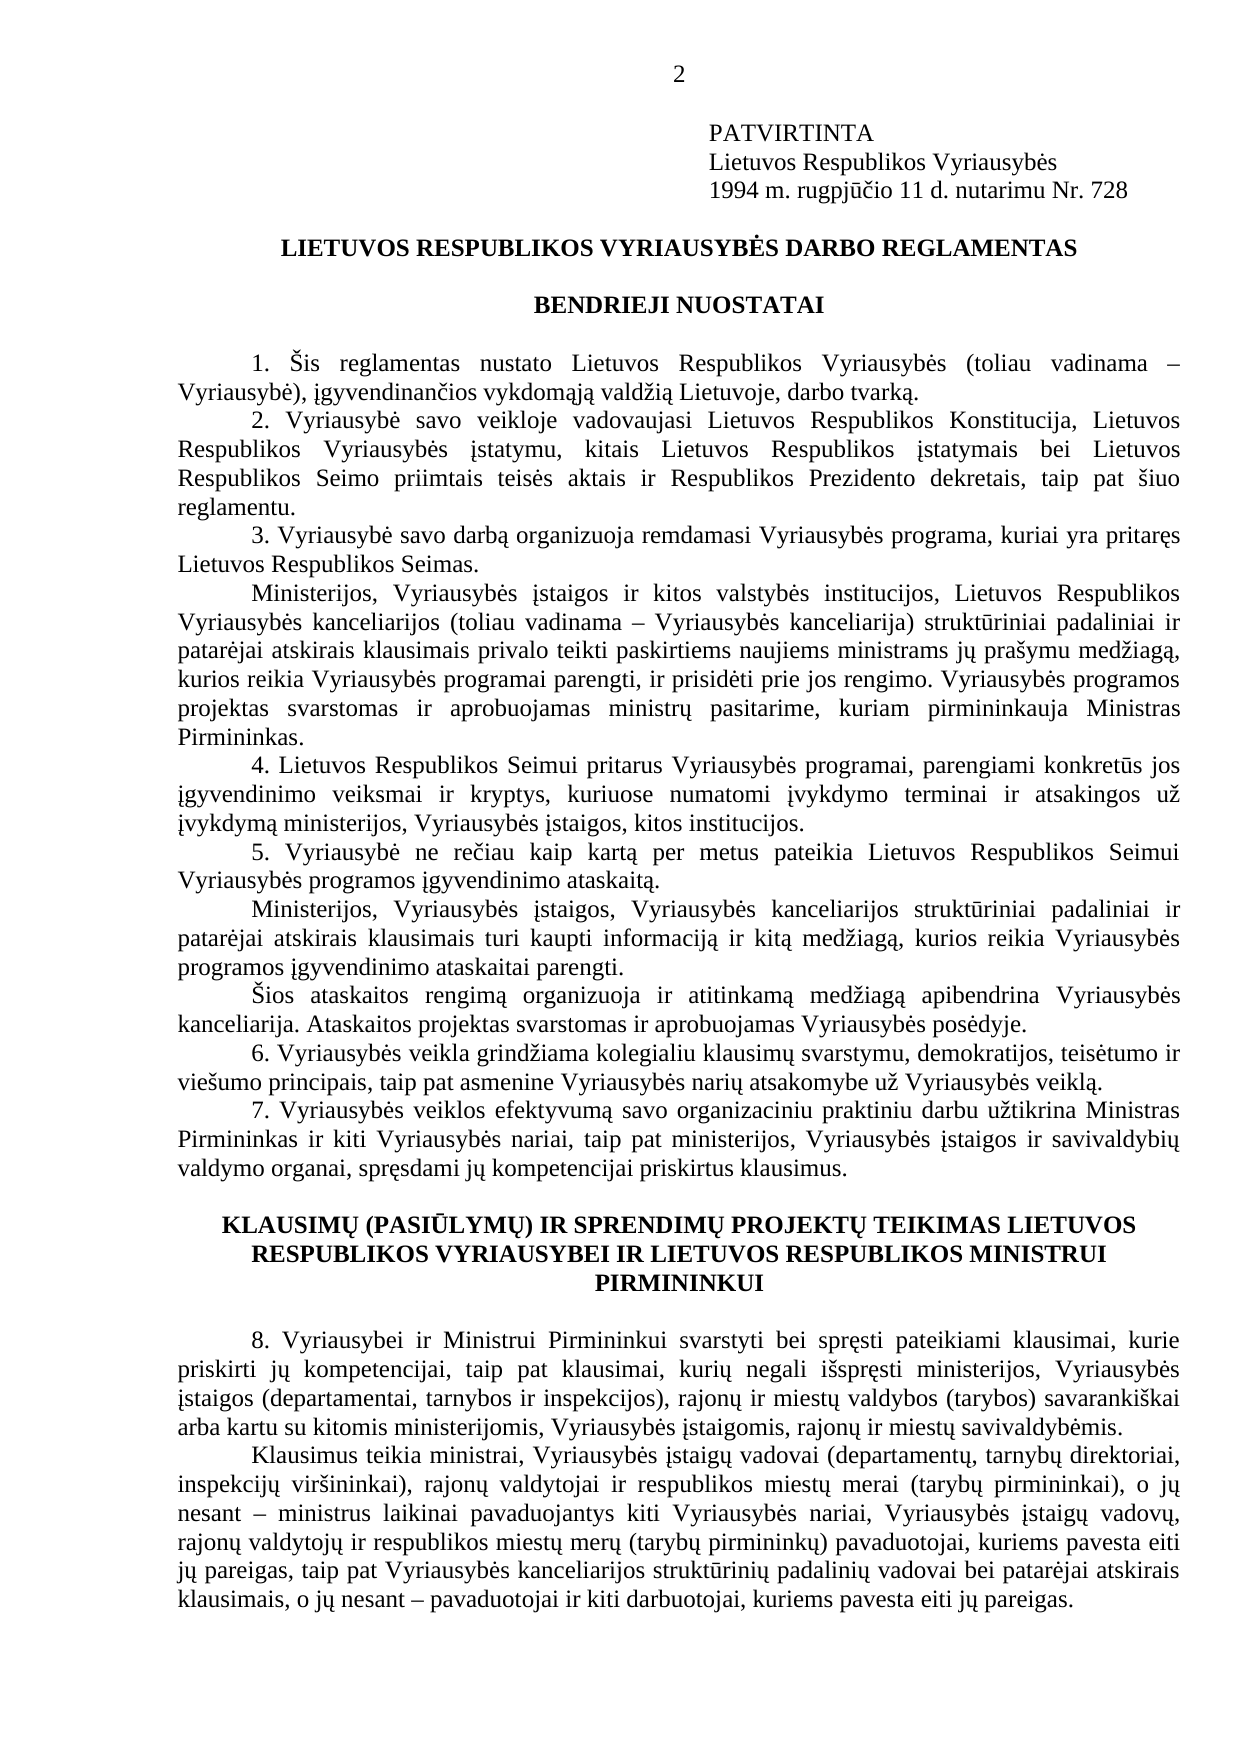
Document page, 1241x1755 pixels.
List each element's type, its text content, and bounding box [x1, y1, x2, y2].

text 7. Vyriausybės veiklos efektyvumą savo organizaciniu praktiniu darbu užtikrina Ministras Pirmininkas ir kiti Vyriausybės nariai, taip pat ministerijos, Vyriausybės įstaigos ir savivaldybių valdymo organai, spręsdami jų kompetencijai priskirtus klausimus. [177, 1096, 1181, 1182]
text PATVIRTINTA [709, 118, 1181, 147]
text Bendrieji nuostatai [177, 291, 1181, 319]
text 1994 m. rugpjūčio 11 d. nutarimu Nr. 728 [177, 176, 1181, 204]
text 1. Šis reglamentas nustato Lietuvos Respublikos Vyriausybės (toliau vadinama – Vyriausybė), įgyvendinančios vykdomąją valdžią Lietuvoje, darbo tvarką. [177, 348, 1181, 406]
text 4. Lietuvos Respublikos Seimui pritarus Vyriausybės programai, parengiami konkretūs jos įgyvendinimo veiksmai ir kryptys, kuriuose numatomi įvykdymo terminai ir atsakingos už įvykdymą ministerijos, Vyriausybės įstaigos, kitos institucijos. [177, 751, 1181, 837]
text 8. Vyriausybei ir Ministrui Pirmininkui svarstyti bei spręsti pateikiami klausimai, kurie priskirti jų kompetencijai, taip pat klausimai, kurių negali išspręsti ministerijos, Vyriausybės įstaigos (departamentai, tarnybos ir inspekcijos), rajonų ir miestų valdybos (tarybos) savarankiškai arba kartu su kitomis ministerijomis, Vyriausybės įstaigomis, rajonų ir miestų savivaldybėmis. [177, 1326, 1181, 1441]
text Ministerijos, Vyriausybės įstaigos ir kitos valstybės institucijos, Lietuvos Respublikos Vyriausybės kanceliarijos (toliau vadinama – Vyriausybės kanceliarija) struktūriniai padaliniai ir patarėjai atskirais klausimais privalo teikti paskirtiems naujiems ministrams jų prašymu medžiagą, kurios reikia Vyriausybės programai parengti, ir prisidėti prie jos rengimo. Vyriausybės programos projektas svarstomas ir aprobuojamas ministrų pasitarime, kuriam pirmininkauja Ministras Pirmininkas. [177, 578, 1181, 751]
text Klausimų (pasiūlymų) ir sprendimų projektų teikimas Lietuvos Respublikos Vyriausybei ir Lietuvos Respublikos Ministrui Pirmininkui [177, 1211, 1181, 1297]
text 5. Vyriausybė ne rečiau kaip kartą per metus pateikia Lietuvos Respublikos Seimui Vyriausybės programos įgyvendinimo ataskaitą. [177, 837, 1181, 894]
text 2. Vyriausybė savo veikloje vadovaujasi Lietuvos Respublikos Konstitucija, Lietuvos Respublikos Vyriausybės įstatymu, kitais Lietuvos Respublikos įstatymais bei Lietuvos Respublikos Seimo priimtais teisės aktais ir Respublikos Prezidento dekretais, taip pat šiuo reglamentu. [177, 406, 1181, 521]
text 3. Vyriausybė savo darbą organizuoja remdamasi Vyriausybės programa, kuriai yra pritaręs Lietuvos Respublikos Seimas. [177, 521, 1181, 578]
text Klausimus teikia ministrai, Vyriausybės įstaigų vadovai (departamentų, tarnybų direktoriai, inspekcijų viršininkai), rajonų valdytojai ir respublikos miestų merai (tarybų pirmininkai), o jų nesant – ministrus laikinai pavaduojantys kiti Vyriausybės nariai, Vyriausybės įstaigų vadovų, rajonų valdytojų ir respublikos miestų merų (tarybų pirmininkų) pavaduotojai, kuriems pavesta eiti jų pareigas, taip pat Vyriausybės kanceliarijos struktūrinių padalinių vadovai bei patarėjai atskirais klausimais, o jų nesant – pavaduotojai ir kiti darbuotojai, kuriems pavesta eiti jų pareigas. [177, 1441, 1181, 1613]
text Lietuvos Respublikos Vyriausybės [177, 147, 1181, 176]
text 6. Vyriausybės veikla grindžiama kolegialiu klausimų svarstymu, demokratijos, teisėtumo ir viešumo principais, taip pat asmenine Vyriausybės narių atsakomybe už Vyriausybės veiklą. [177, 1038, 1181, 1096]
text Šios ataskaitos rengimą organizuoja ir atitinkamą medžiagą apibendrina Vyriausybės kanceliarija. Ataskaitos projektas svarstomas ir aprobuojamas Vyriausybės posėdyje. [177, 981, 1181, 1038]
text Lietuvos Respublikos Vyriausybės darbo reglamentas [177, 233, 1181, 262]
text Ministerijos, Vyriausybės įstaigos, Vyriausybės kanceliarijos struktūriniai padaliniai ir patarėjai atskirais klausimais turi kaupti informaciją ir kitą medžiagą, kurios reikia Vyriausybės programos įgyvendinimo ataskaitai parengti. [177, 894, 1181, 981]
